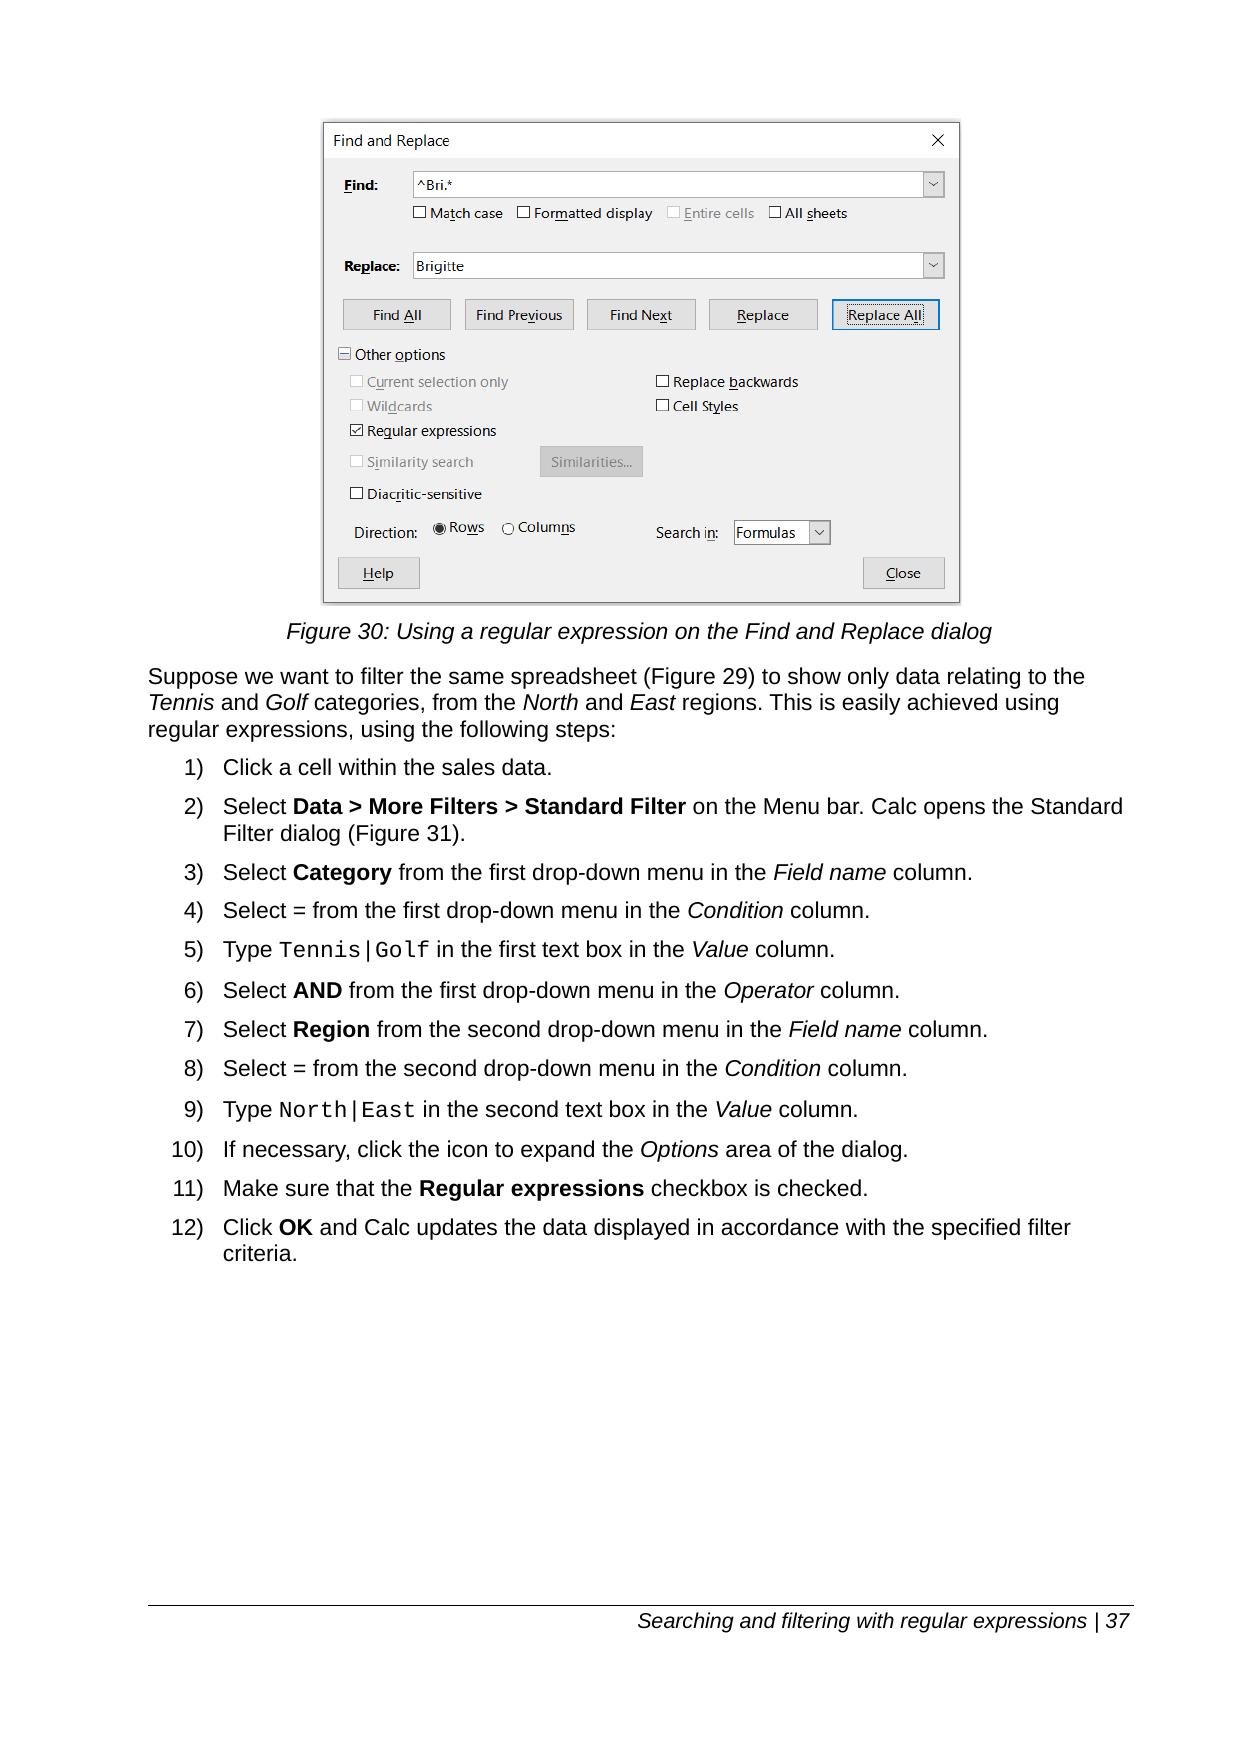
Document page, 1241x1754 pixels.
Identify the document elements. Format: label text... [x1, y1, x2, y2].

list Click a cell within the sales data. [204, 754, 1134, 781]
list Type North|East in the second text box in the Value column. [204, 1096, 1134, 1124]
list Select Data > More Filters > Standard Filter on the Menu bar. Calc opens the Standard Filter dialog (Figure 31). [204, 793, 1134, 846]
list Select AND from the first drop-down menu in the Operator column. [204, 977, 1134, 1003]
list Make sure that the Regular expressions checkbox is checked. [204, 1175, 1134, 1202]
picture [320, 118, 962, 606]
list Select Region from the second drop-down menu in the Field name column. [204, 1016, 1134, 1042]
list Select = from the second drop-down menu in the Condition column. [204, 1055, 1134, 1083]
text Suppose we want to filter the same spreadsheet (Figure 29) to show only data relating to the Tennis and Golf categories, from the North and East regions. This is easily achieved using regular expressions, using the following steps: [148, 663, 1134, 742]
text Figure 30: Using a regular expression on the Find and Replace dialog [286, 618, 996, 644]
list Type Tennis|Golf in the first text box in the Value column. [204, 936, 1134, 964]
list Select Category from the first drop-down menu in the Field name column. [204, 858, 1134, 885]
list Click OK and Calc updates the data displayed in accordance with the specified filter criteria. [204, 1214, 1134, 1267]
list If necessary, click the icon to expand the Options area of the dialog. [204, 1136, 1134, 1163]
list Select = from the first drop-down menu in the Condition column. [204, 897, 1134, 924]
